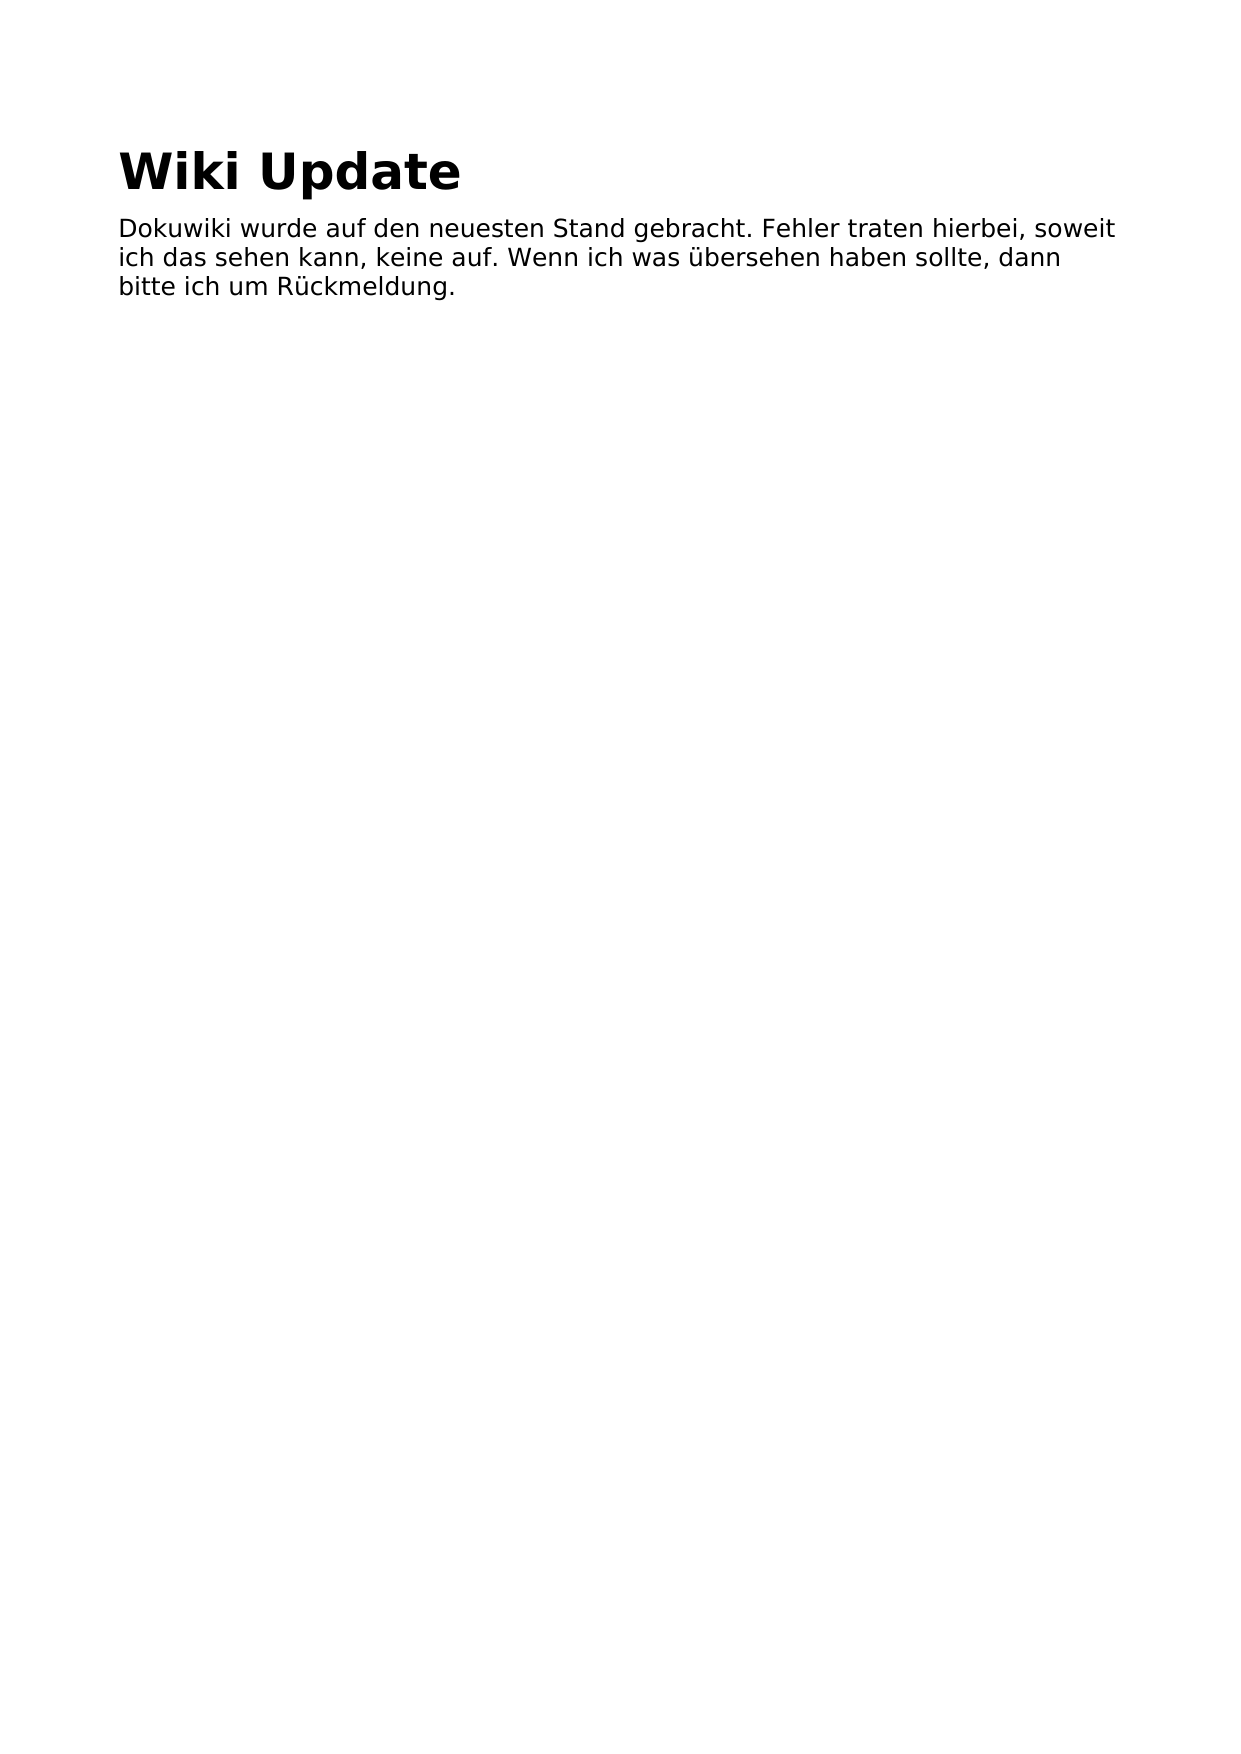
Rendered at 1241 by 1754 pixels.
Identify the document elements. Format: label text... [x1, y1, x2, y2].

text Dokuwiki wurde auf den neuesten Stand gebracht. Fehler traten hierbei, soweit ich das sehen kann, keine auf. Wenn ich was übersehen haben sollte, dann bitte ich um Rückmeldung. [118, 214, 1122, 301]
subtitle Wiki Update [118, 143, 1122, 201]
